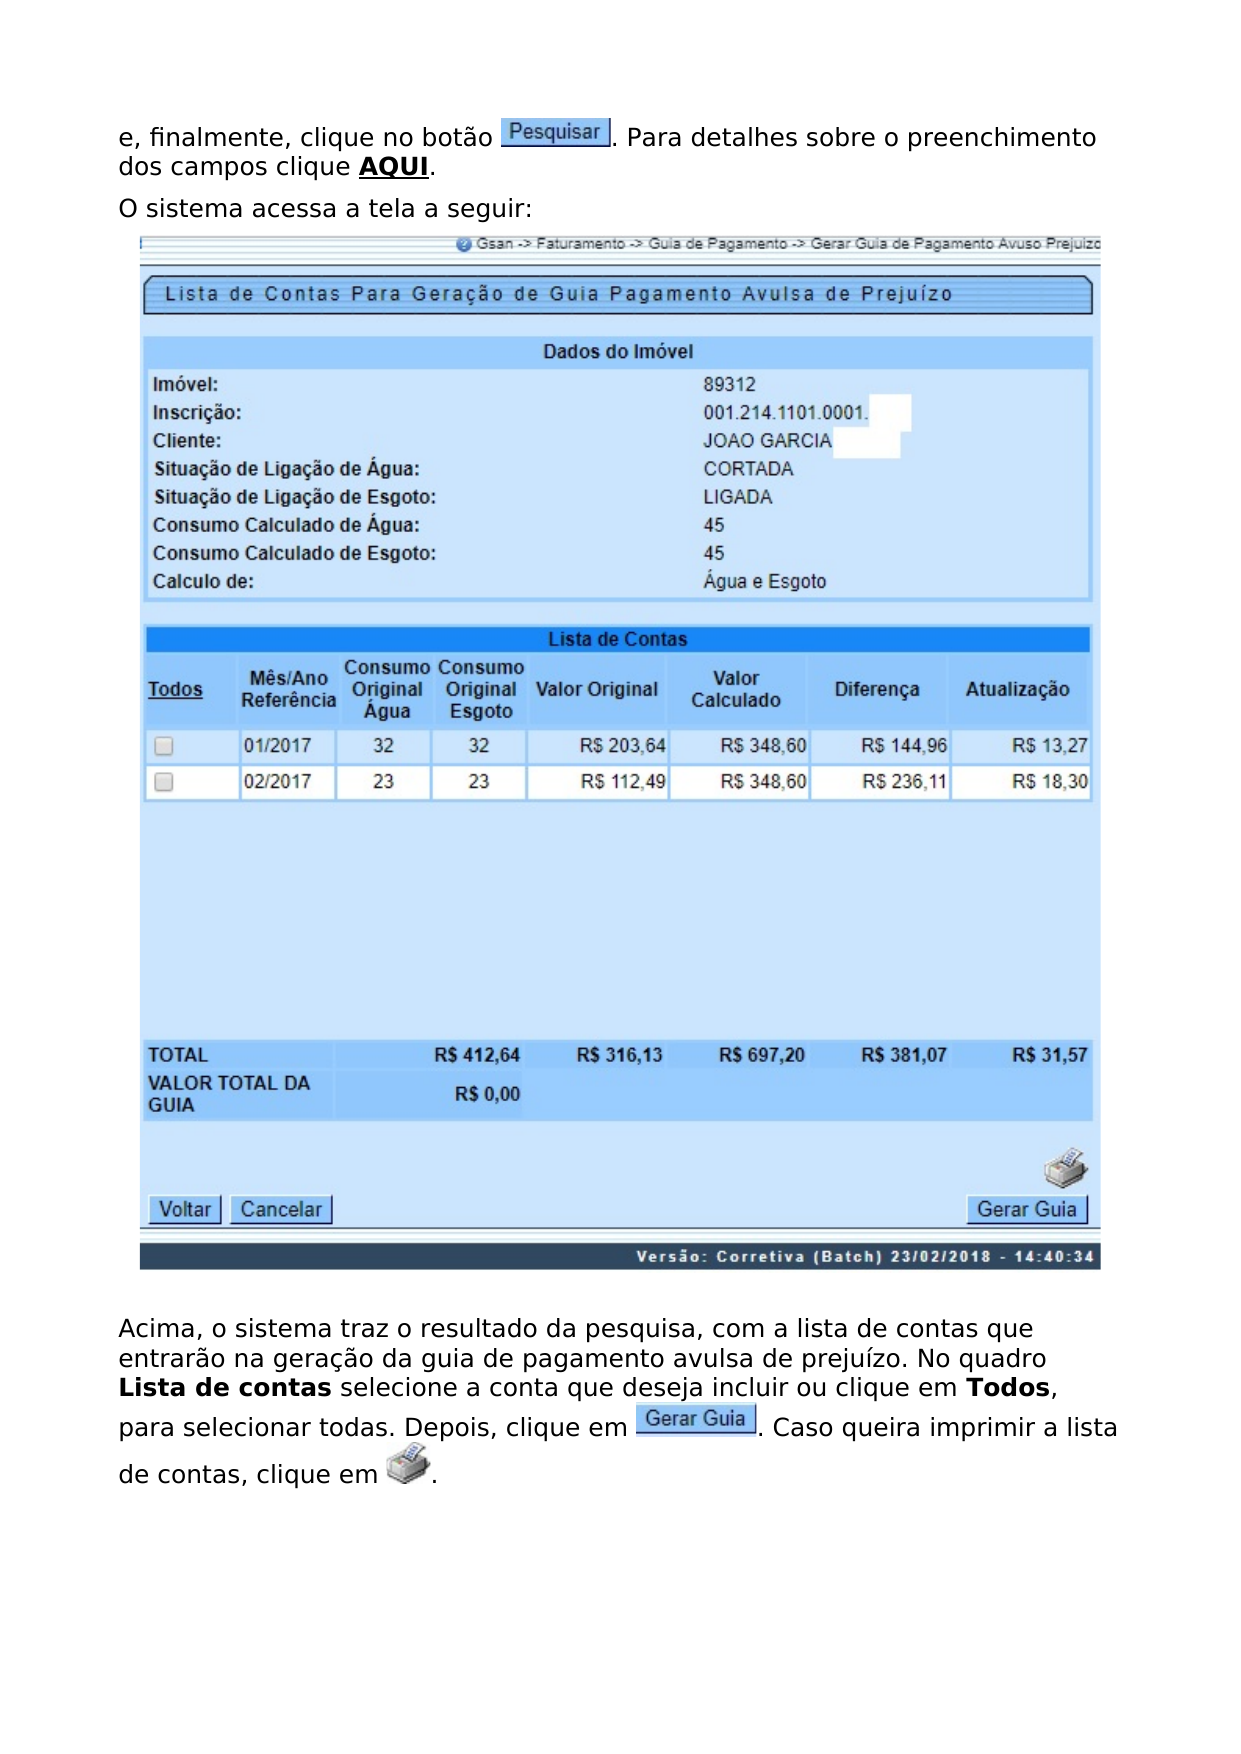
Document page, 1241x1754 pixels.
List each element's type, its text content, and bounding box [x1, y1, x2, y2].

text Acima, o sistema traz o resultado da pesquisa, com a lista de contas que entrarão na geração da guia de pagamento avulsa de prejuízo. No quadro Lista de contas selecione a conta que deseja incluir ou clique em Todos, para selecionar todas. Depois, clique em . Caso queira imprimir a lista de contas, clique em . [118, 1315, 1122, 1489]
picture [386, 1442, 431, 1484]
text e, finalmente, clique no botão . Para detalhes sobre o preenchimento dos campos clique AQUI. [118, 118, 1122, 181]
text O sistema acessa a tela a seguir: [118, 194, 1122, 223]
picture [501, 118, 611, 147]
picture [139, 235, 1101, 1273]
picture [636, 1402, 757, 1437]
